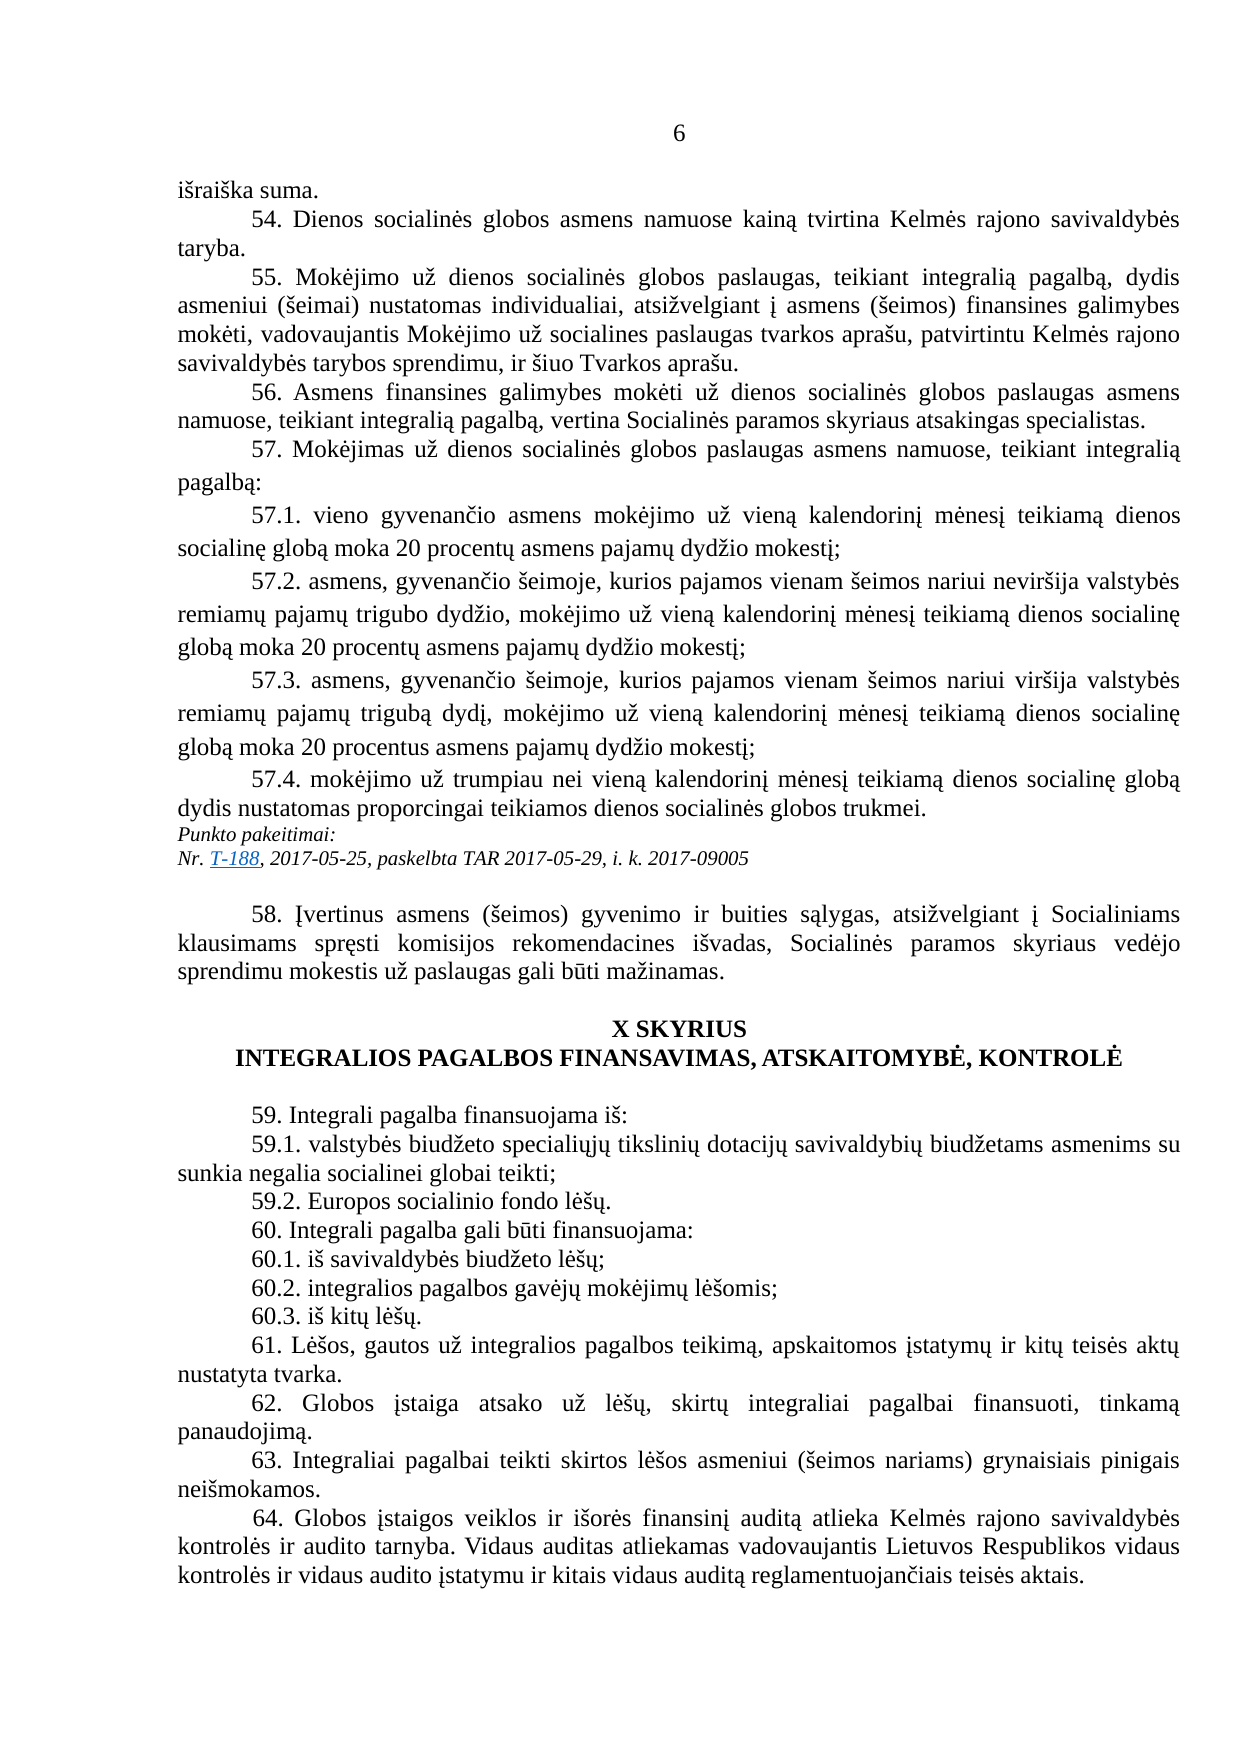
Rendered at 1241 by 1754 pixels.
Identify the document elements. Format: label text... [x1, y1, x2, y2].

text 60.3. iš kitų lėšų. [177, 1301, 1181, 1330]
text 63. Integraliai pagalbai teikti skirtos lėšos asmeniui (šeimos nariams) grynaisiais pinigais neišmokamos. [177, 1445, 1181, 1503]
text 59.2. Europos socialinio fondo lėšų. [177, 1186, 1181, 1215]
text 56. Asmens finansines galimybes mokėti už dienos socialinės globos paslaugas asmens namuose, teikiant integralią pagalbą, vertina Socialinės paramos skyriaus atsakingas specialistas. [177, 377, 1181, 434]
text X SKYRIUS [177, 1014, 1181, 1043]
text 59. Integrali pagalba finansuojama iš: [177, 1100, 1181, 1129]
text Nr. T-188, 2017-05-25, paskelbta TAR 2017-05-29, i. k. 2017-09005 [177, 846, 1181, 870]
text 64. Globos įstaigos veiklos ir išorės finansinį auditą atlieka Kelmės rajono savivaldybės kontrolės ir audito tarnyba. Vidaus auditas atliekamas vadovaujantis Lietuvos Respublikos vidaus kontrolės ir vidaus audito įstatymu ir kitais vidaus auditą reglamentuojančiais teisės aktais. [177, 1503, 1181, 1589]
text 57.4. mokėjimo už trumpiau nei vieną kalendorinį mėnesį teikiamą dienos socialinę globą dydis nustatomas proporcingai teikiamos dienos socialinės globos trukmei. [177, 764, 1181, 822]
text 57. Mokėjimas už dienos socialinės globos paslaugas asmens namuose, teikiant integralią pagalbą: [177, 434, 1181, 496]
text 62. Globos įstaiga atsako už lėšų, skirtų integraliai pagalbai finansuoti, tinkamą panaudojimą. [177, 1388, 1181, 1445]
text 61. Lėšos, gautos už integralios pagalbos teikimą, apskaitomos įstatymų ir kitų teisės aktų nustatyta tvarka. [177, 1330, 1181, 1388]
text 57.1. vieno gyvenančio asmens mokėjimo už vieną kalendorinį mėnesį teikiamą dienos socialinę globą moka 20 procentų asmens pajamų dydžio mokestį; [177, 500, 1181, 562]
text 60. Integrali pagalba gali būti finansuojama: [177, 1215, 1181, 1244]
text Punkto pakeitimai: [177, 822, 1181, 846]
text 58. Įvertinus asmens (šeimos) gyvenimo ir buities sąlygas, atsižvelgiant į Socialiniams klausimams spręsti komisijos rekomendacines išvadas, Socialinės paramos skyriaus vedėjo sprendimu mokestis už paslaugas gali būti mažinamas. [177, 899, 1181, 985]
text 60.2. integralios pagalbos gavėjų mokėjimų lėšomis; [177, 1273, 1181, 1301]
text 57.3. asmens, gyvenančio šeimoje, kurios pajamos vienam šeimos nariui viršija valstybės remiamų pajamų trigubą dydį, mokėjimo už vieną kalendorinį mėnesį teikiamą dienos socialinę globą moka 20 procentus asmens pajamų dydžio mokestį; [177, 666, 1181, 760]
text 55. Mokėjimo už dienos socialinės globos paslaugas, teikiant integralią pagalbą, dydis asmeniui (šeimai) nustatomas individualiai, atsižvelgiant į asmens (šeimos) finansines galimybes mokėti, vadovaujantis Mokėjimo už socialines paslaugas tvarkos aprašu, patvirtintu Kelmės rajono savivaldybės tarybos sprendimu, ir šiuo Tvarkos aprašu. [177, 262, 1181, 377]
text išraiška suma. [177, 176, 1181, 204]
text 54. Dienos socialinės globos asmens namuose kainą tvirtina Kelmės rajono savivaldybės taryba. [177, 204, 1181, 262]
text INTEGRALIOS PAGALBOS FINANSAVIMAS, ATSKAITOMYBĖ, KONTROLĖ [177, 1043, 1181, 1071]
text 57.2. asmens, gyvenančio šeimoje, kurios pajamos vienam šeimos nariui neviršija valstybės remiamų pajamų trigubo dydžio, mokėjimo už vieną kalendorinį mėnesį teikiamą dienos socialinę globą moka 20 procentų asmens pajamų dydžio mokestį; [177, 566, 1181, 661]
text 60.1. iš savivaldybės biudžeto lėšų; [177, 1244, 1181, 1273]
text 59.1. valstybės biudžeto specialiųjų tikslinių dotacijų savivaldybių biudžetams asmenims su sunkia negalia socialinei globai teikti; [177, 1129, 1181, 1186]
